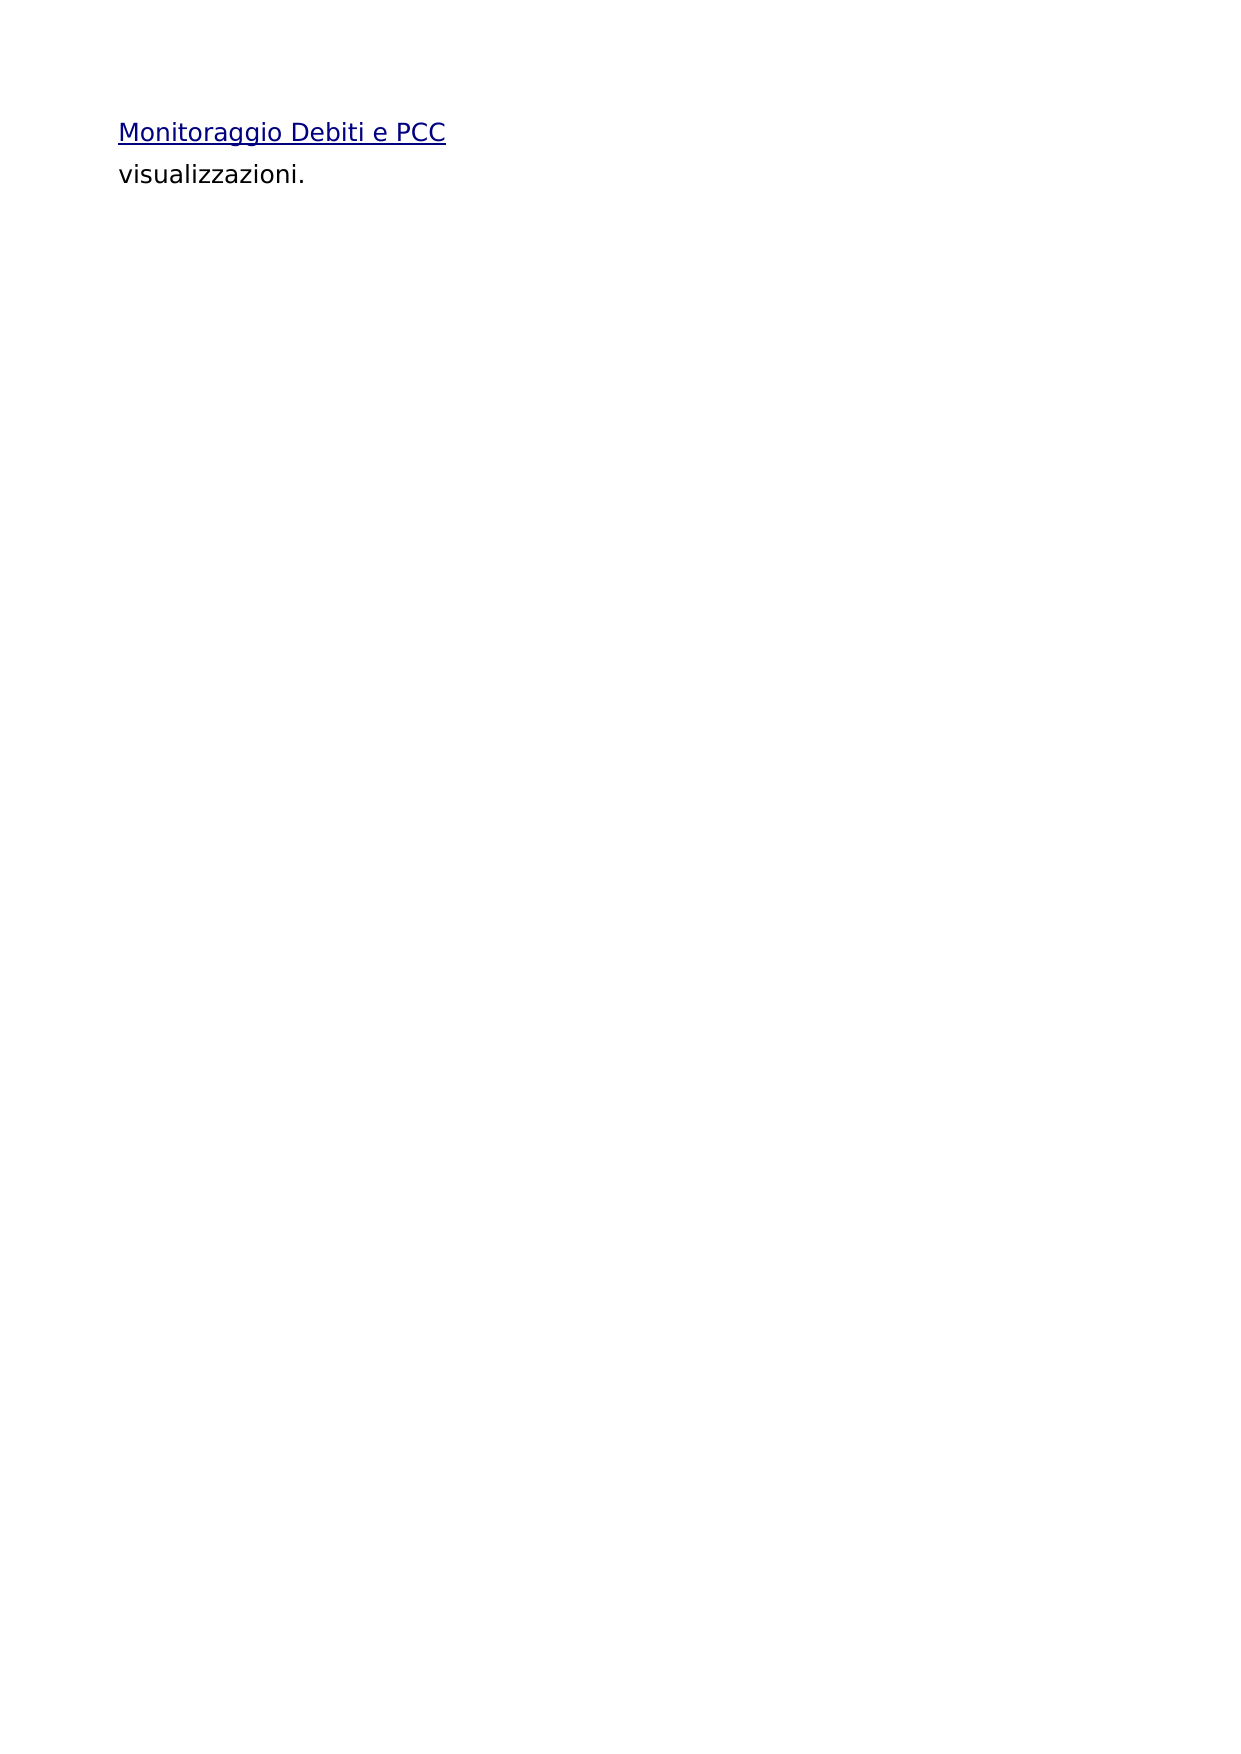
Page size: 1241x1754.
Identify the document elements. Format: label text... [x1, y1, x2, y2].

text visualizzazioni. [118, 160, 1122, 189]
text Monitoraggio Debiti e PCC [118, 118, 1122, 147]
